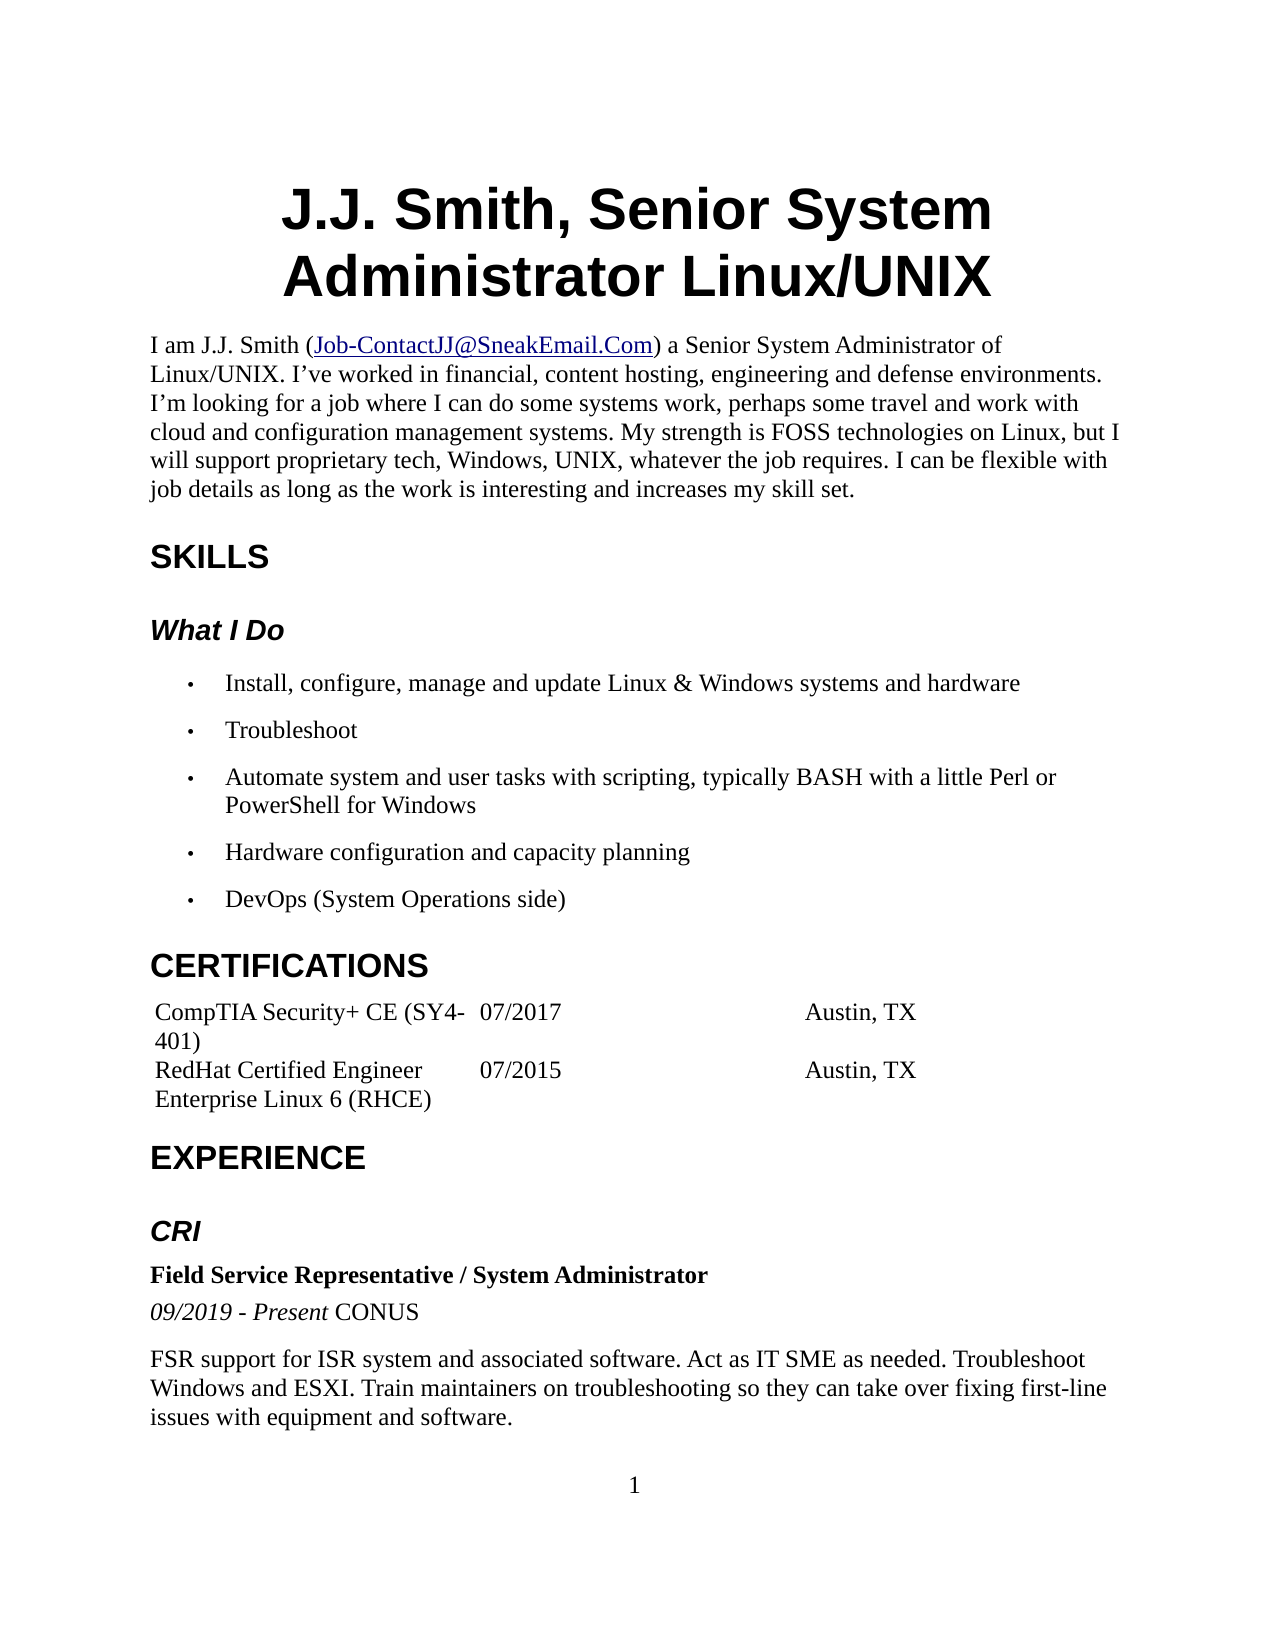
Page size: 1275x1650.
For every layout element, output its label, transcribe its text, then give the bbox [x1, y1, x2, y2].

subtitle CERTIFICATIONS [150, 946, 1125, 985]
list Troubleshoot [187, 715, 1125, 744]
table_header 07/2017 [475, 998, 800, 1055]
text I am J.J. Smith (Job-ContactJJ@SneakEmail.Com) a Senior System Administrator of Linux/UNIX. I’ve worked in financial, content hosting, engineering and defense environments. I’m looking for a job where I can do some systems work, perhaps some travel and work with cloud and configuration management systems. My strength is FOSS technologies on Linux, but I will support proprietary tech, Windows, UNIX, whatever the job requires. I can be flexible with job details as long as the work is interesting and increases my skill set. [150, 331, 1125, 503]
table_header Austin, TX [800, 998, 1125, 1055]
table_cell Austin, TX [800, 1055, 1125, 1112]
list Automate system and user tasks with scripting, typically BASH with a little Perl or PowerShell for Windows [187, 762, 1125, 819]
list Hardware configuration and capacity planning [187, 837, 1125, 866]
subtitle CRI [150, 1214, 1125, 1247]
table_cell RedHat Certified Engineer Enterprise Linux 6 (RHCE) [150, 1055, 475, 1112]
list Install, configure, manage and update Linux & Windows systems and hardware [187, 668, 1125, 697]
text 09/2019 - Present CONUS [150, 1297, 1125, 1326]
subtitle What I Do [150, 613, 1125, 647]
list DevOps (System Operations side) [187, 884, 1125, 912]
subtitle EXPERIENCE [150, 1137, 1125, 1176]
table_header CompTIA Security+ CE (SY4-401) [150, 998, 475, 1055]
subtitle SKILLS [150, 537, 1125, 576]
text Field Service Representative / System Administrator [150, 1260, 1125, 1288]
text FSR support for ISR system and associated software. Act as IT SME as needed. Troubleshoot Windows and ESXI. Train maintainers on troubleshooting so they can take over fixing first-line issues with equipment and software. [150, 1344, 1125, 1430]
title J.J. Smith, Senior System Administrator Linux/UNIX [150, 175, 1125, 309]
table_cell 07/2015 [475, 1055, 800, 1112]
